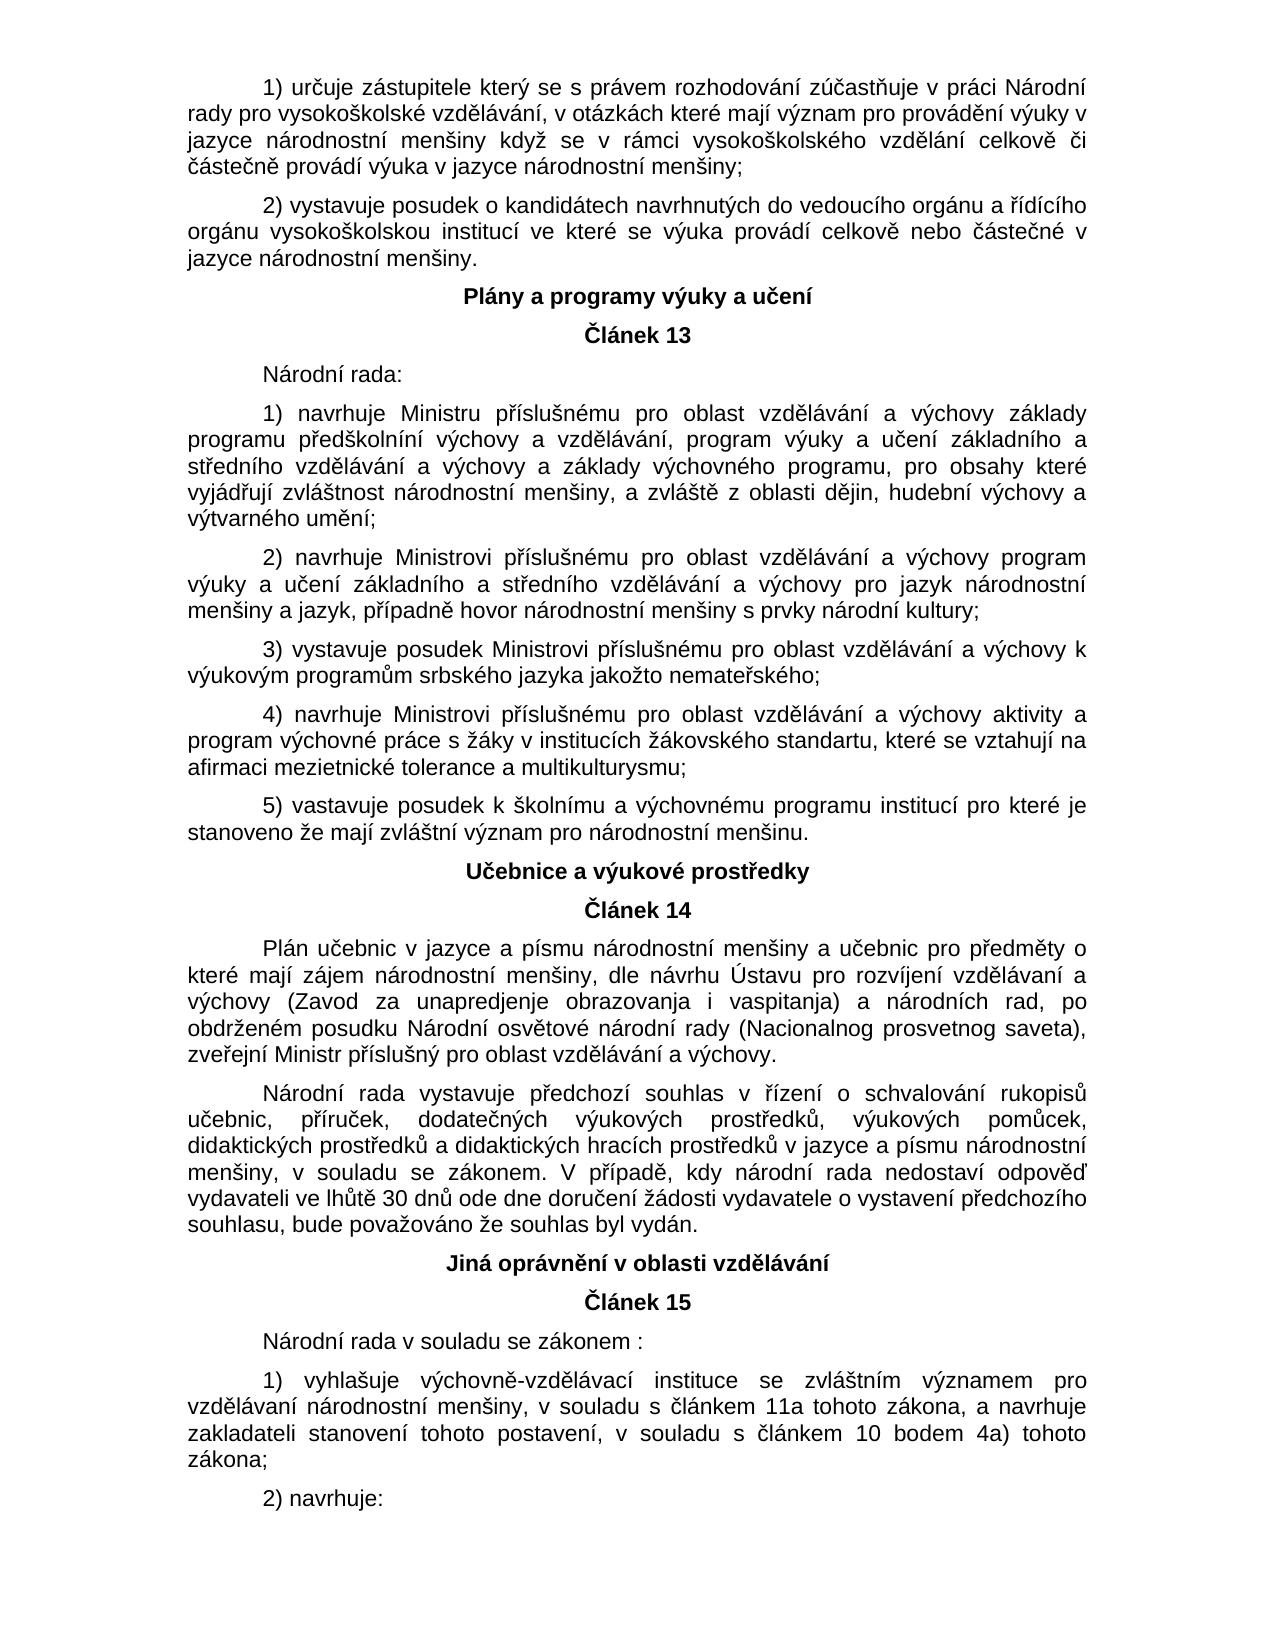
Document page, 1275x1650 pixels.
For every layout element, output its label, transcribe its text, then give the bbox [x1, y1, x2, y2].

text Plány a programy výuky a učení [187, 283, 1087, 310]
text Učebnice a výukové prostředky [187, 858, 1087, 884]
text 1) vyhlašuje výchovně-vzdělávací instituce se zvláštním významem pro vzdělávaní národnostní menšiny, v souladu s článkem 11a tohoto zákona, a navrhuje zakladateli stanovení tohoto postavení, v souladu s článkem 10 bodem 4a) tohoto zákona; [187, 1367, 1087, 1472]
text Článek 14 [187, 897, 1087, 923]
text Národní rada v souladu se zákonem : [187, 1328, 1087, 1354]
text 3) vystavuje posudek Ministrovi příslušnému pro oblast vzdělávání a výchovy k výukovým programům srbského jazyka jakožto nemateřského; [187, 636, 1087, 688]
text 2) navrhuje Ministrovi příslušnému pro oblast vzdělávání a výchovy program výuky a učení základního a středního vzdělávání a výchovy pro jazyk národnostní menšiny a jazyk, případně hovor národnostní menšiny s prvky národní kultury; [187, 544, 1087, 623]
text Plán učebnic v jazyce a písmu národnostní menšiny a učebnic pro předměty o které mají zájem národnostní menšiny, dle návrhu Ústavu pro rozvíjení vzdělávaní a výchovy (Zavod za unapredjenje obrazovanja i vaspitanja) a národních rad, po obdrženém posudku Národní osvětové národní rady (Nacionalnog prosvetnog saveta), zveřejní Ministr příslušný pro oblast vzdělávání a výchovy. [187, 935, 1087, 1067]
text 2) vystavuje posudek o kandidátech navrhnutých do vedoucího orgánu a řídícího orgánu vysokoškolskou institucí ve které se výuka provádí celkově nebo částečné v jazyce národnostní menšiny. [187, 192, 1087, 271]
text Národní rada: [187, 361, 1087, 387]
text Článek 13 [187, 322, 1087, 348]
text 2) navrhuje: [187, 1485, 1087, 1511]
text Článek 15 [187, 1289, 1087, 1316]
text Jiná oprávnění v oblasti vzdělávání [187, 1250, 1087, 1277]
text 5) vastavuje posudek k školnímu a výchovnému programu institucí pro které je stanoveno že mají zvláštní význam pro národnostní menšinu. [187, 792, 1087, 845]
text Národní rada vystavuje předchozí souhlas v řízení o schvalování rukopisů učebnic, příruček, dodatečných výukových prostředků, výukových pomůcek, didaktických prostředků a didaktických hracích prostředků v jazyce a písmu národnostní menšiny, v souladu se zákonem. V případě, kdy národní rada nedostaví odpověď vydavateli ve lhůtě 30 dnů ode dne doručení žádosti vydavatele o vystavení předchozího souhlasu, bude považováno že souhlas byl vydán. [187, 1080, 1087, 1238]
text 1) navrhuje Ministru příslušnému pro oblast vzdělávání a výchovy základy programu předškolníní výchovy a vzdělávání, program výuky a učení základního a středního vzdělávání a výchovy a základy výchovného programu, pro obsahy které vyjádřují zvláštnost národnostní menšiny, a zvláště z oblasti dějin, hudební výchovy a výtvarného umění; [187, 400, 1087, 532]
text 4) navrhuje Ministrovi příslušnému pro oblast vzdělávání a výchovy aktivity a program výchovné práce s žáky v institucích žákovského standartu, které se vztahují na afirmaci mezietnické tolerance a multikulturysmu; [187, 701, 1087, 780]
text 1) určuje zástupitele který se s právem rozhodování zúčastňuje v práci Národní rady pro vysokoškolské vzdělávání, v otázkách které mají význam pro provádění výuky v jazyce národnostní menšiny když se v rámci vysokoškolského vzdělání celkově či částečně provádí výuka v jazyce národnostní menšiny; [187, 74, 1087, 179]
